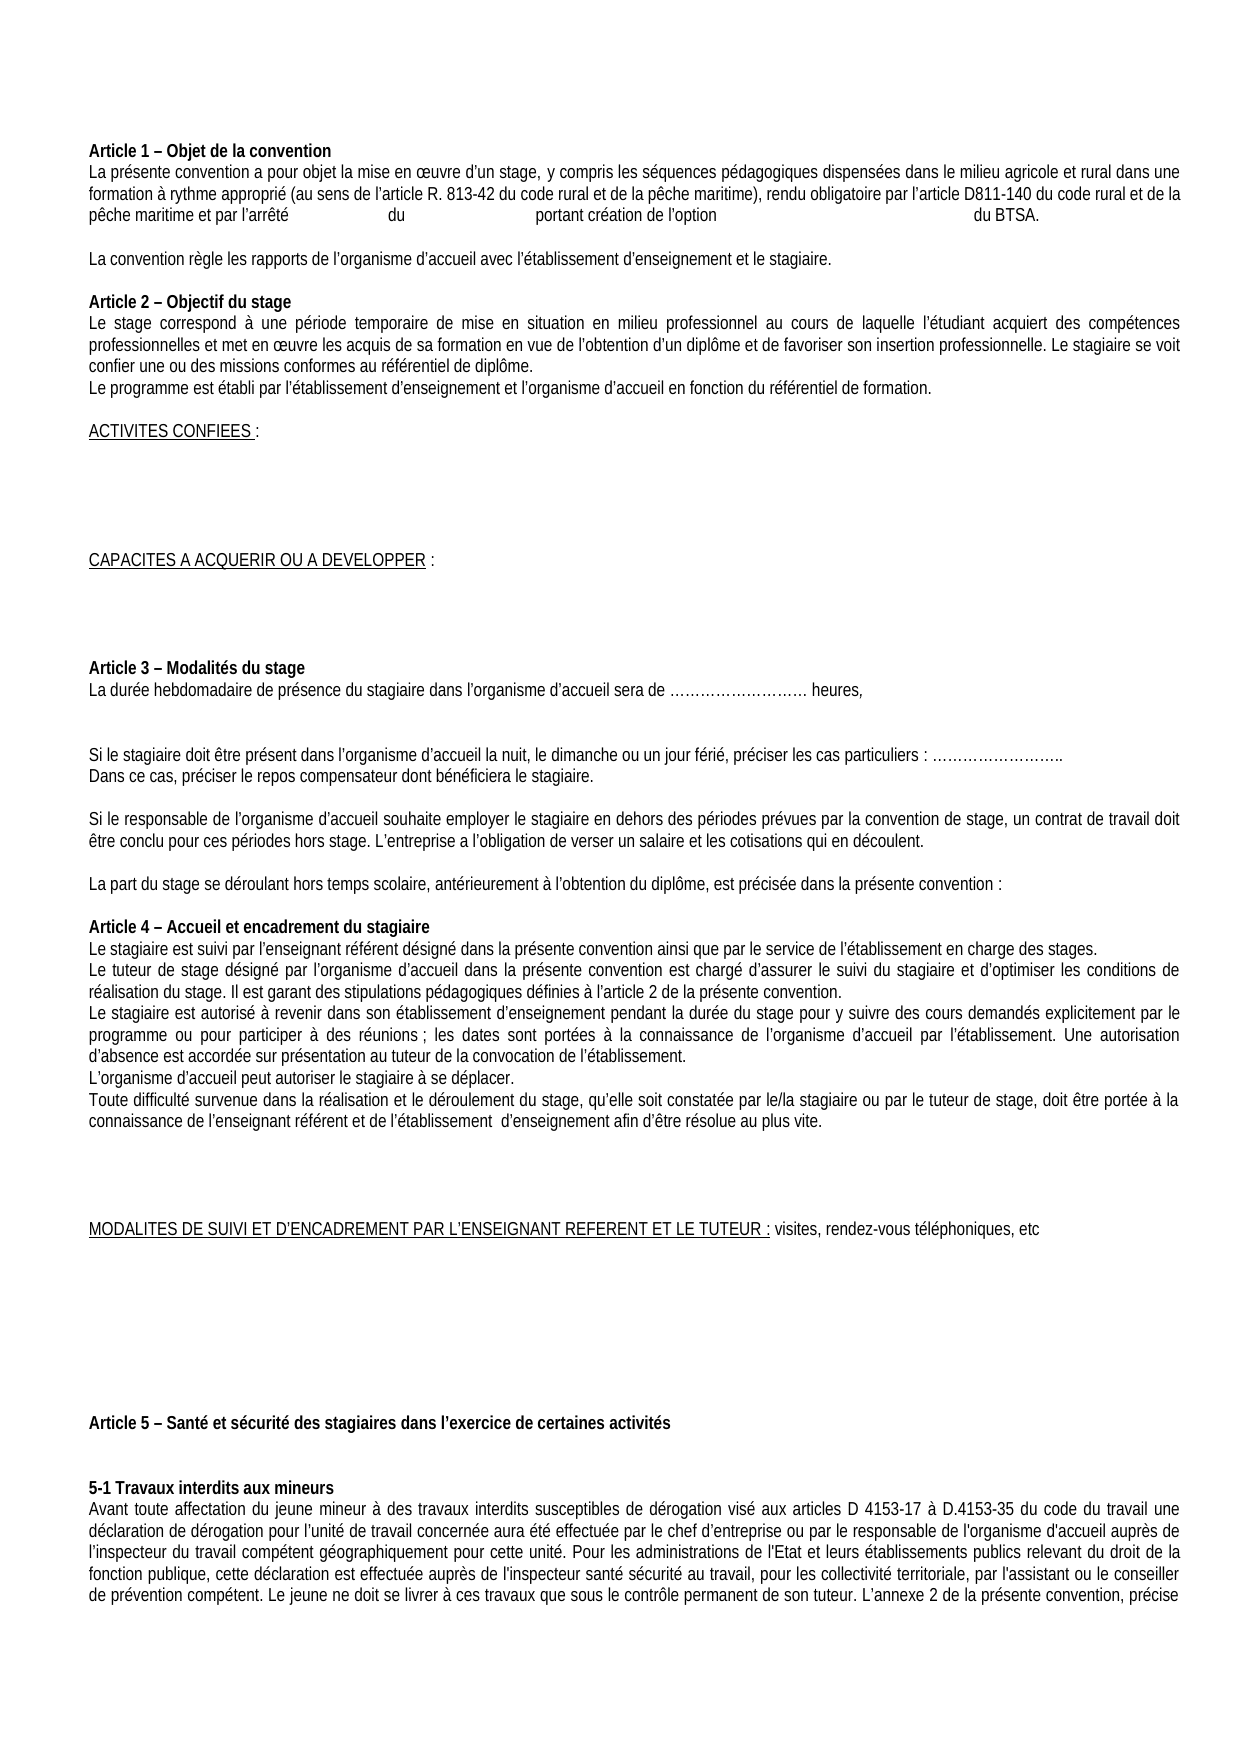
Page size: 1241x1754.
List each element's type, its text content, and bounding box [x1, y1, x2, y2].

text Article 5 – Santé et sécurité des stagiaires dans l’exercice de certaines activités [89, 1412, 1181, 1433]
text La présente convention a pour objet la mise en œuvre d’un stage, y compris les séquences pédagogiques dispensées dans le milieu agricole et rural dans une formation à rythme approprié (au sens de l’article R. 813-42 du code rural et de la pêche maritime), rendu obligatoire par l’article D811-140 du code rural et de la pêche maritime et par l’arrêté du portant création de l’option du BTSA. [89, 161, 1181, 226]
text Dans ce cas, préciser le repos compensateur dont bénéficiera le stagiaire. [89, 765, 1181, 787]
text ACTIVITES CONFIEES : [89, 420, 1181, 442]
text Article 3 – Modalités du stage [89, 657, 1181, 679]
text Avant toute affectation du jeune mineur à des travaux interdits susceptibles de dérogation visé aux articles D 4153-17 à D.4153-35 du code du travail une déclaration de dérogation pour l’unité de travail concernée aura été effectuée par le chef d’entreprise ou par le responsable de l'organisme d'accueil auprès de l’inspecteur du travail compétent géographiquement pour cette unité. Pour les administrations de l'Etat et leurs établissements publics relevant du droit de la fonction publique, cette déclaration est effectuée auprès de l'inspecteur santé sécurité au travail, pour les collectivité territoriale, par l'assistant ou le conseiller de prévention compétent. Le jeune ne doit se livrer à ces travaux que sous le contrôle permanent de son tuteur. L’annexe 2 de la présente convention, précise [89, 1498, 1181, 1606]
text Toute difficulté survenue dans la réalisation et le déroulement du stage, qu’elle soit constatée par le/la stagiaire ou par le tuteur de stage, doit être portée à la connaissance de l’enseignant référent et de l’établissement d’enseignement afin d’être résolue au plus vite. [89, 1088, 1181, 1132]
text Si le stagiaire doit être présent dans l’organisme d’accueil la nuit, le dimanche ou un jour férié, préciser les cas particuliers : …………………….. [89, 743, 1181, 765]
text 5-1 Travaux interdits aux mineurs [89, 1477, 1181, 1498]
text Le stagiaire est suivi par l’enseignant référent désigné dans la présente convention ainsi que par le service de l’établissement en charge des stages. [89, 937, 1181, 959]
text MODALITES DE SUIVI ET D’ENCADREMENT PAR L’ENSEIGNANT REFERENT ET LE TUTEUR : visites, rendez-vous téléphoniques, etc [89, 1218, 1181, 1239]
text Le stage correspond à une période temporaire de mise en situation en milieu professionnel au cours de laquelle l’étudiant acquiert des compétences professionnelles et met en œuvre les acquis de sa formation en vue de l’obtention d’un diplôme et de favoriser son insertion professionnelle. Le stagiaire se voit confier une ou des missions conformes au référentiel de diplôme. [89, 312, 1181, 377]
text Article 2 – Objectif du stage [89, 291, 1181, 312]
text Article 4 – Accueil et encadrement du stagiaire [89, 916, 1181, 937]
text L’organisme d’accueil peut autoriser le stagiaire à se déplacer. [89, 1067, 1181, 1088]
text La durée hebdomadaire de présence du stagiaire dans l’organisme d’accueil sera de ……………………… heures, [89, 679, 1181, 700]
text La part du stage se déroulant hors temps scolaire, antérieurement à l’obtention du diplôme, est précisée dans la présente convention : [89, 873, 1181, 894]
text Le tuteur de stage désigné par l’organisme d’accueil dans la présente convention est chargé d’assurer le suivi du stagiaire et d’optimiser les conditions de réalisation du stage. Il est garant des stipulations pédagogiques définies à l’article 2 de la présente convention. [89, 959, 1181, 1002]
text Le stagiaire est autorisé à revenir dans son établissement d’enseignement pendant la durée du stage pour y suivre des cours demandés explicitement par le programme ou pour participer à des réunions ; les dates sont portées à la connaissance de l’organisme d’accueil par l’établissement. Une autorisation d’absence est accordée sur présentation au tuteur de la convocation de l’établissement. [89, 1002, 1181, 1067]
text Le programme est établi par l’établissement d’enseignement et l’organisme d’accueil en fonction du référentiel de formation. [89, 377, 1181, 398]
text Si le responsable de l’organisme d’accueil souhaite employer le stagiaire en dehors des périodes prévues par la convention de stage, un contrat de travail doit être conclu pour ces périodes hors stage. L’entreprise a l’obligation de verser un salaire et les cotisations qui en découlent. [89, 808, 1181, 851]
text Article 1 – Objet de la convention [89, 140, 1181, 161]
text La convention règle les rapports de l’organisme d’accueil avec l’établissement d’enseignement et le stagiaire. [89, 247, 1181, 269]
text CAPACITES A ACQUERIR OU A DEVELOPPER : [89, 549, 1181, 571]
